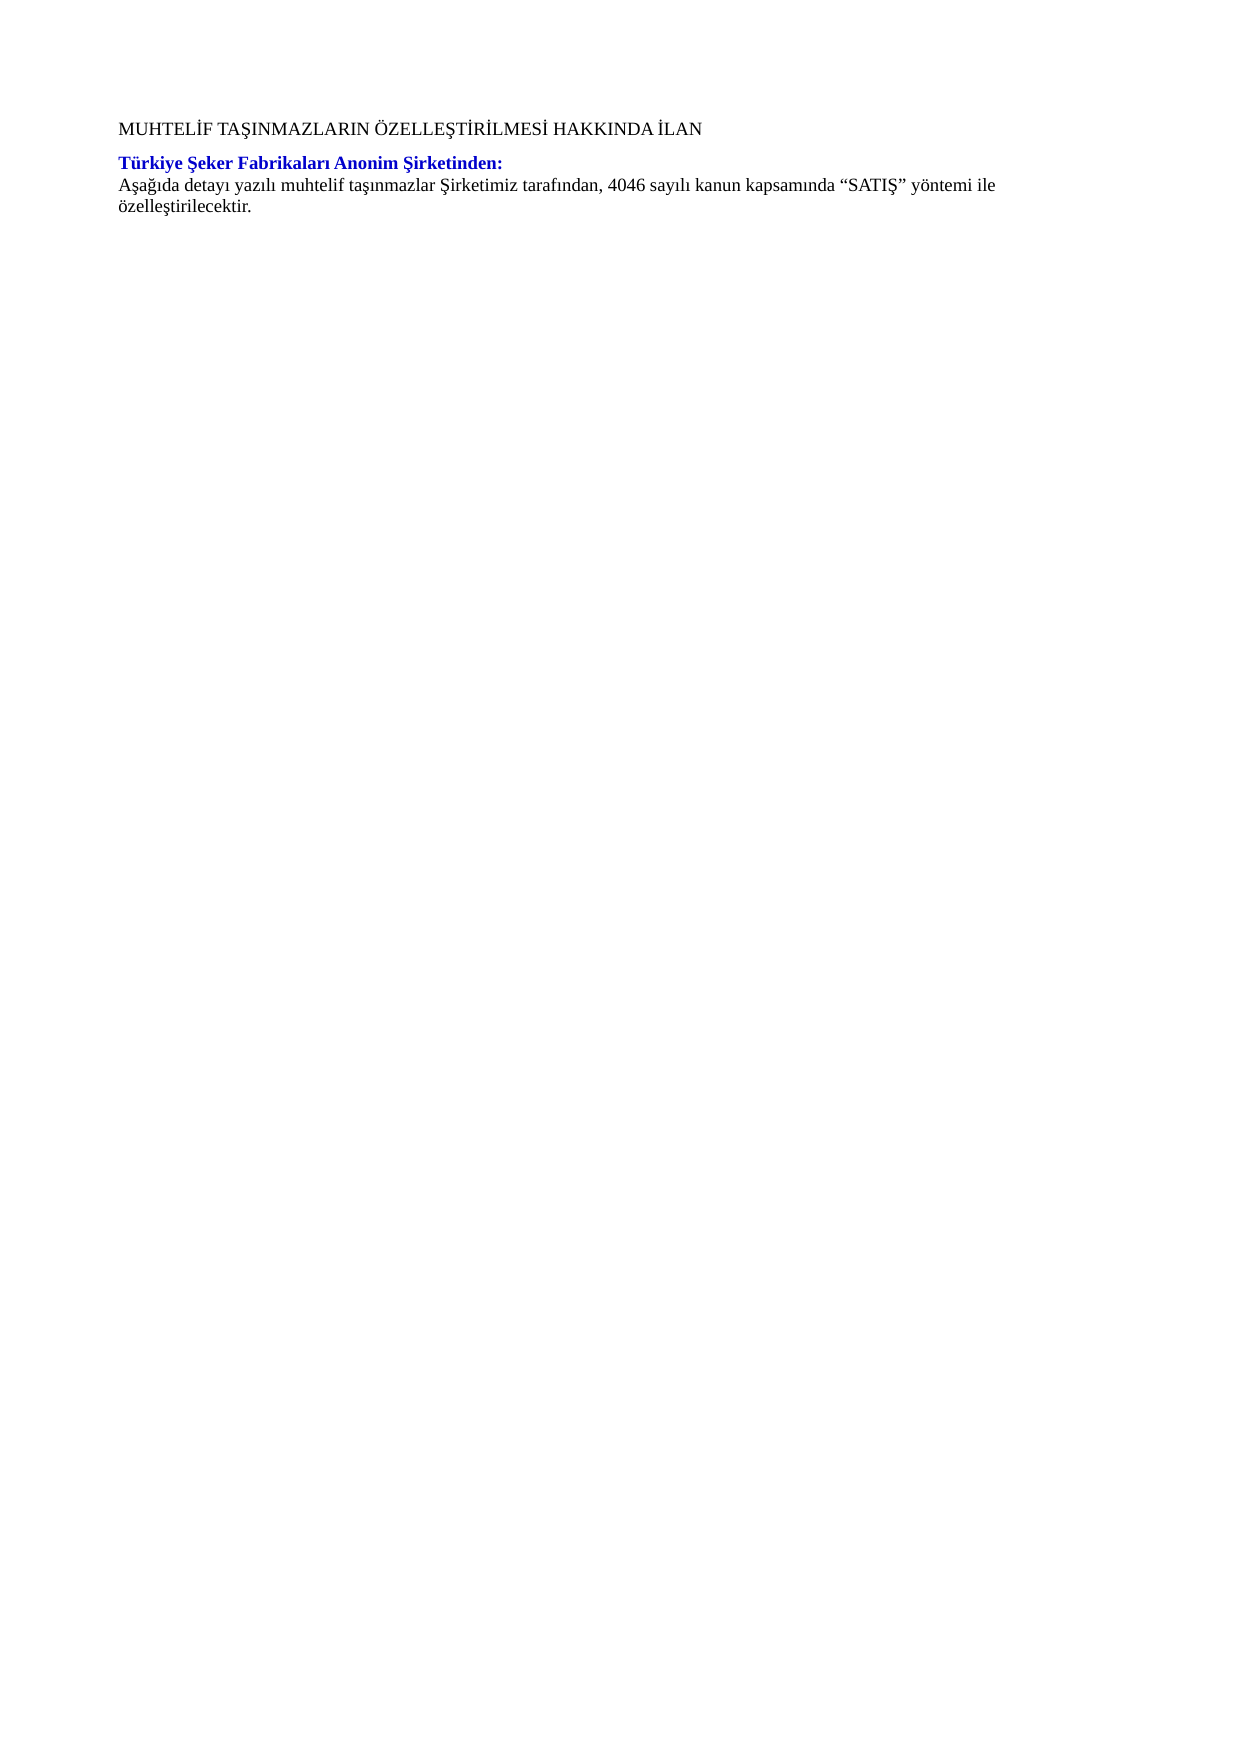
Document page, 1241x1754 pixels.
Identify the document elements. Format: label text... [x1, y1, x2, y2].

text Aşağıda detayı yazılı muhtelif taşınmazlar Şirketimiz tarafından, 4046 sayılı kanun kapsamında “SATIŞ” yöntemi ile özelleştirilecektir. [118, 174, 1122, 217]
text Türkiye Şeker Fabrikaları Anonim Şirketinden: [118, 152, 1122, 174]
text MUHTELİF TAŞINMAZLARIN ÖZELLEŞTİRİLMESİ HAKKINDA İLAN [118, 118, 1122, 140]
